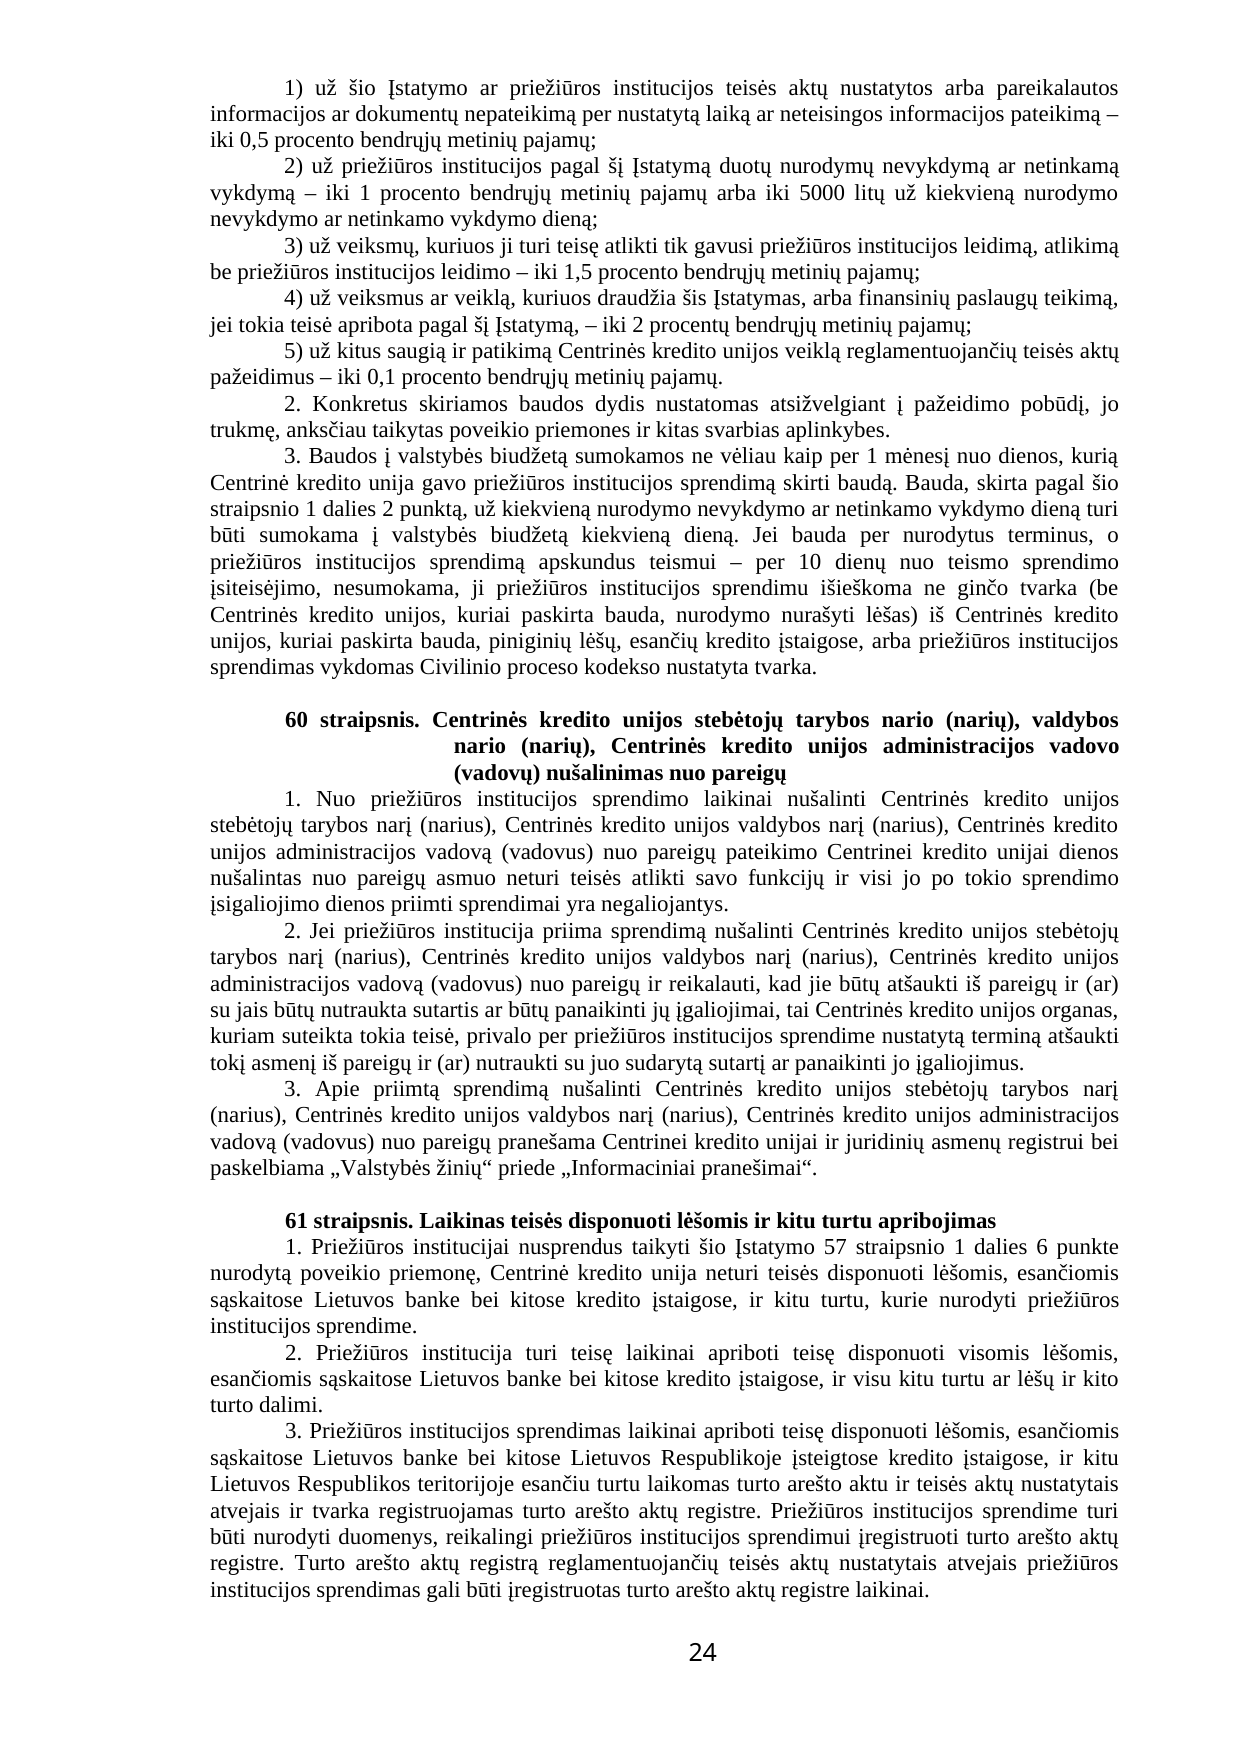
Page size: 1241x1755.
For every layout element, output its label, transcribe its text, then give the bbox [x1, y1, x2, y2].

text 5) už kitus saugią ir patikimą Centrinės kredito unijos veiklą reglamentuojančių teisės aktų pažeidimus – iki 0,1 procento bendrųjų metinių pajamų. [210, 337, 1120, 390]
text 61 straipsnis. Laikinas teisės disponuoti lėšomis ir kitu turtu apribojimas [210, 1207, 1120, 1233]
text 4) už veiksmus ar veiklą, kuriuos draudžia šis Įstatymas, arba finansinių paslaugų teikimą, jei tokia teisė apribota pagal šį Įstatymą, – iki 2 procentų bendrųjų metinių pajamų; [210, 284, 1120, 337]
text 3. Baudos į valstybės biudžetą sumokamos ne vėliau kaip per 1 mėnesį nuo dienos, kurią Centrinė kredito unija gavo priežiūros institucijos sprendimą skirti baudą. Bauda, skirta pagal šio straipsnio 1 dalies 2 punktą, už kiekvieną nurodymo nevykdymo ar netinkamo vykdymo dieną turi būti sumokama į valstybės biudžetą kiekvieną dieną. Jei bauda per nurodytus terminus, o priežiūros institucijos sprendimą apskundus teismui – per 10 dienų nuo teismo sprendimo įsiteisėjimo, nesumokama, ji priežiūros institucijos sprendimu išieškoma ne ginčo tvarka (be Centrinės kredito unijos, kuriai paskirta bauda, nurodymo nurašyti lėšas) iš Centrinės kredito unijos, kuriai paskirta bauda, piniginių lėšų, esančių kredito įstaigose, arba priežiūros institucijos sprendimas vykdomas Civilinio proceso kodekso nustatyta tvarka. [210, 442, 1120, 680]
text 1. Priežiūros institucijai nusprendus taikyti šio Įstatymo 57 straipsnio 1 dalies 6 punkte nurodytą poveikio priemonę, Centrinė kredito unija neturi teisės disponuoti lėšomis, esančiomis sąskaitose Lietuvos banke bei kitose kredito įstaigose, ir kitu turtu, kurie nurodyti priežiūros institucijos sprendime. [210, 1233, 1120, 1338]
text 1) už šio Įstatymo ar priežiūros institucijos teisės aktų nustatytos arba pareikalautos informacijos ar dokumentų nepateikimą per nustatytą laiką ar neteisingos informacijos pateikimą – iki 0,5 procento bendrųjų metinių pajamų; [210, 73, 1120, 153]
subtitle 2. Jei priežiūros institucija priima sprendimą nušalinti Centrinės kredito unijos stebėtojų tarybos narį (narius), Centrinės kredito unijos valdybos narį (narius), Centrinės kredito unijos administracijos vadovą (vadovus) nuo pareigų ir reikalauti, kad jie būtų atšaukti iš pareigų ir (ar) su jais būtų nutraukta sutartis ar būtų panaikinti jų įgaliojimai, tai Centrinės kredito unijos organas, kuriam suteikta tokia teisė, privalo per priežiūros institucijos sprendime nustatytą terminą atšaukti tokį asmenį iš pareigų ir (ar) nutraukti su juo sudarytą sutartį ar panaikinti jo įgaliojimus. [210, 917, 1120, 1075]
text 1. Nuo priežiūros institucijos sprendimo laikinai nušalinti Centrinės kredito unijos stebėtojų tarybos narį (narius), Centrinės kredito unijos valdybos narį (narius), Centrinės kredito unijos administracijos vadovą (vadovus) nuo pareigų pateikimo Centrinei kredito unijai dienos nušalintas nuo pareigų asmuo neturi teisės atlikti savo funkcijų ir visi jo po tokio sprendimo įsigaliojimo dienos priimti sprendimai yra negaliojantys. [210, 785, 1120, 917]
text 2. Priežiūros institucija turi teisę laikinai apriboti teisę disponuoti visomis lėšomis, esančiomis sąskaitose Lietuvos banke bei kitose kredito įstaigose, ir visu kitu turtu ar lėšų ir kito turto dalimi. [210, 1338, 1120, 1418]
text 2. Konkretus skiriamos baudos dydis nustatomas atsižvelgiant į pažeidimo pobūdį, jo trukmę, anksčiau taikytas poveikio priemones ir kitas svarbias aplinkybes. [210, 390, 1120, 442]
text 2) už priežiūros institucijos pagal šį Įstatymą duotų nurodymų nevykdymą ar netinkamą vykdymą – iki 1 procento bendrųjų metinių pajamų arba iki 5000 litų už kiekvieną nurodymo nevykdymo ar netinkamo vykdymo dieną; [210, 153, 1120, 232]
text 3) už veiksmų, kuriuos ji turi teisę atlikti tik gavusi priežiūros institucijos leidimą, atlikimą be priežiūros institucijos leidimo – iki 1,5 procento bendrųjų metinių pajamų; [210, 232, 1120, 284]
text 60 straipsnis. Centrinės kredito unijos stebėtojų tarybos nario (narių), valdybos nario (narių), Centrinės kredito unijos administracijos vadovo (vadovų) nušalinimas nuo pareigų [285, 706, 1120, 785]
text 3. Priežiūros institucijos sprendimas laikinai apriboti teisę disponuoti lėšomis, esančiomis sąskaitose Lietuvos banke bei kitose Lietuvos Respublikoje įsteigtose kredito įstaigose, ir kitu Lietuvos Respublikos teritorijoje esančiu turtu laikomas turto arešto aktu ir teisės aktų nustatytais atvejais ir tvarka registruojamas turto arešto aktų registre. Priežiūros institucijos sprendime turi būti nurodyti duomenys, reikalingi priežiūros institucijos sprendimui įregistruoti turto arešto aktų registre. Turto arešto aktų registrą reglamentuojančių teisės aktų nustatytais atvejais priežiūros institucijos sprendimas gali būti įregistruotas turto arešto aktų registre laikinai. [210, 1418, 1120, 1602]
text 3. Apie priimtą sprendimą nušalinti Centrinės kredito unijos stebėtojų tarybos narį (narius), Centrinės kredito unijos valdybos narį (narius), Centrinės kredito unijos administracijos vadovą (vadovus) nuo pareigų pranešama Centrinei kredito unijai ir juridinių asmenų registrui bei paskelbiama „Valstybės žinių“ priede „Informaciniai pranešimai“. [210, 1075, 1120, 1180]
